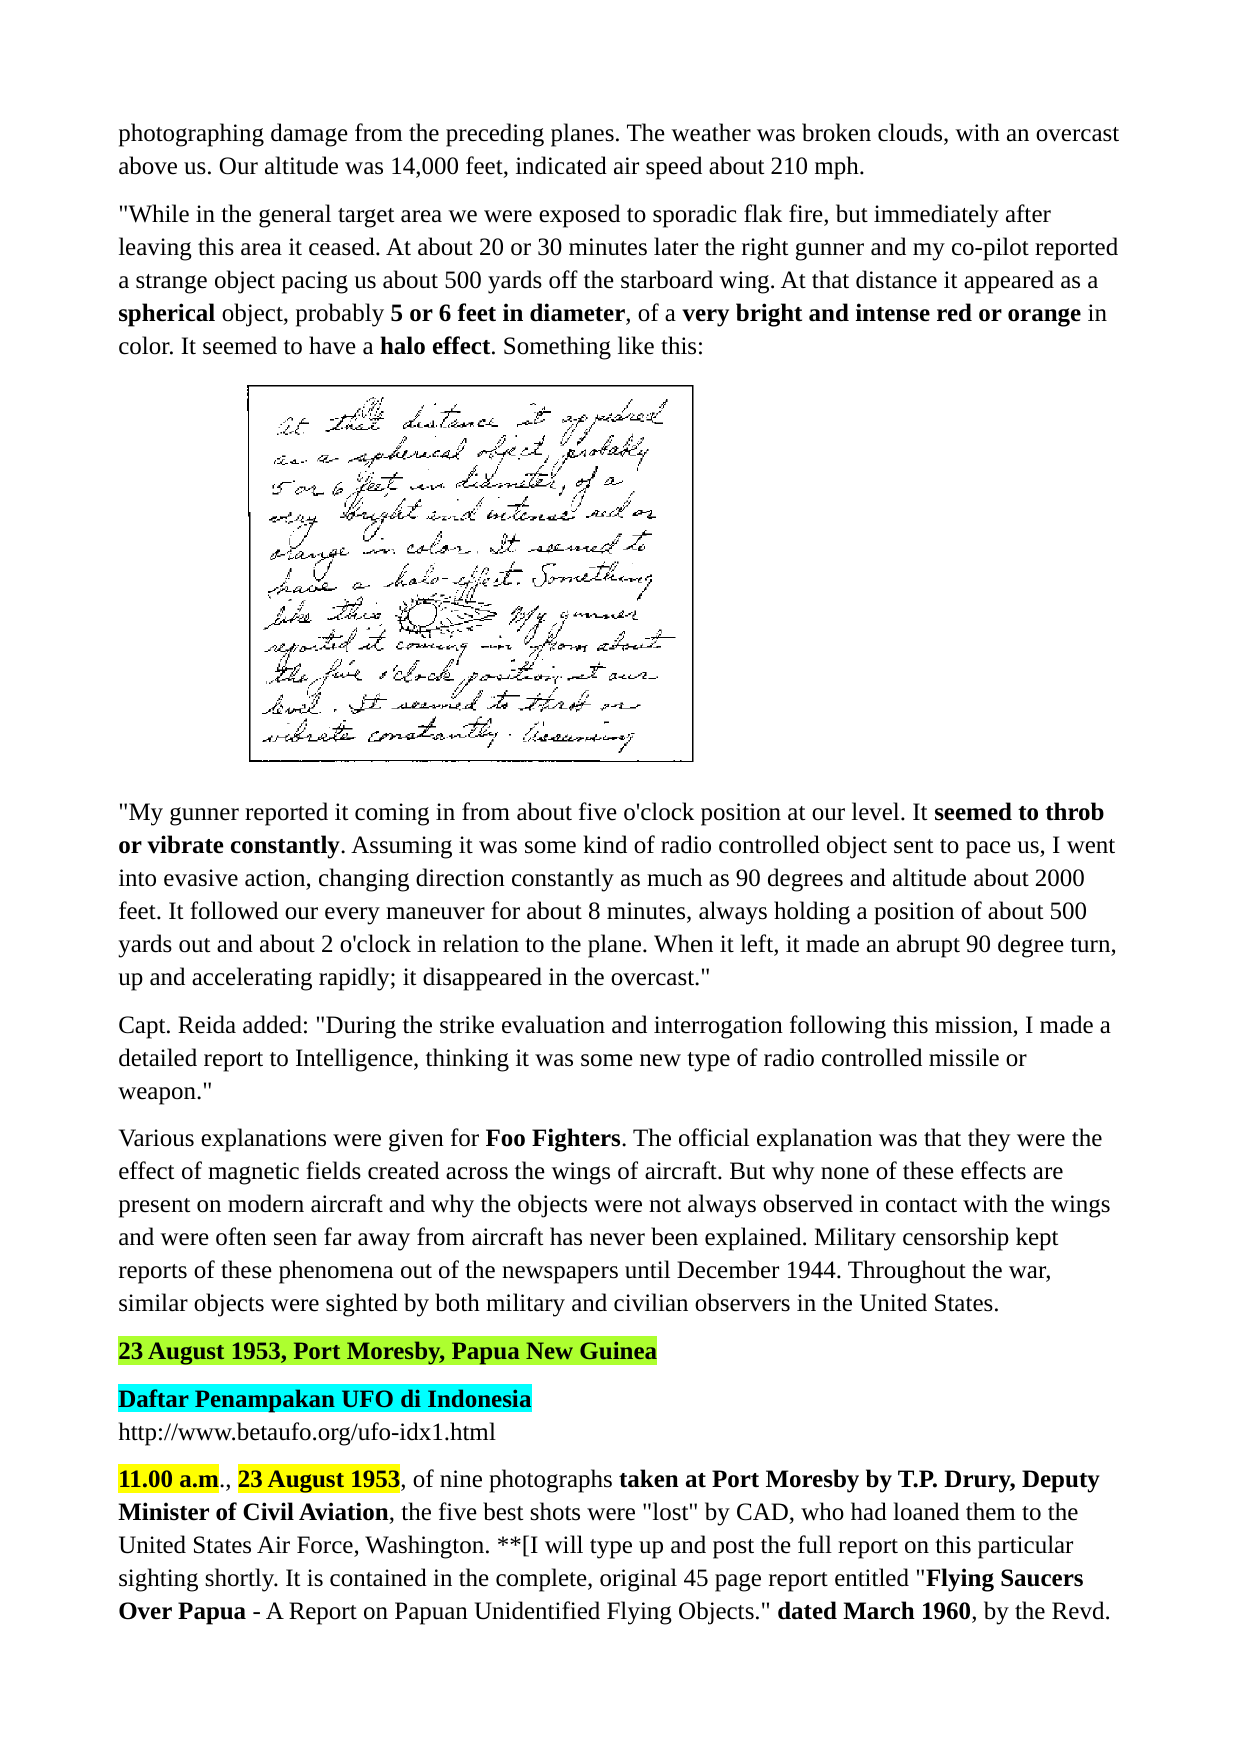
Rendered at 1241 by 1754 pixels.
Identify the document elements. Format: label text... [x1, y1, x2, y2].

text photographing damage from the preceding planes. The weather was broken clouds, with an overcast above us. Our altitude was 14,000 feet, indicated air speed about 210 mph. [118, 118, 1122, 180]
text Various explanations were given for Foo Fighters. The official explanation was that they were the effect of magnetic fields created across the wings of aircraft. But why none of these effects are present on modern aircraft and why the objects were not always observed in contact with the wings and were often seen far away from aircraft has never been explained. Military censorship kept reports of these phenomena out of the newspapers until December 1944. Throughout the war, similar objects were sighted by both military and civilian observers in the United States. [118, 1123, 1122, 1317]
picture [236, 378, 705, 768]
text "My gunner reported it coming in from about five o'clock position at our level. It seemed to throb or vibrate constantly. Assuming it was some kind of radio controlled object sent to pace us, I went into evasive action, changing direction constantly as much as 90 degrees and altitude about 2000 feet. It followed our every maneuver for about 8 minutes, always holding a position of about 500 yards out and about 2 o'clock in relation to the plane. When it left, it made an abrupt 90 degree turn, up and accelerating rapidly; it disappeared in the overcast." [118, 797, 1122, 991]
text Daftar Penampakan UFO di Indonesia http://www.betaufo.org/ufo-idx1.html [118, 1384, 1122, 1445]
text Capt. Reida added: "During the strike evaluation and interrogation following this mission, I made a detailed report to Intelligence, thinking it was some new type of radio controlled missile or weapon." [118, 1010, 1122, 1104]
text "While in the general target area we were exposed to sporadic flak fire, but immediately after leaving this area it ceased. At about 20 or 30 minutes later the right gunner and my co-pilot reported a strange object pacing us about 500 yards off the starboard wing. At that distance it appeared as a spherical object, probably 5 or 6 feet in diameter, of a very bright and intense red or orange in color. It seemed to have a halo effect. Something like this: [118, 199, 1122, 359]
text 11.00 a.m., 23 August 1953, of nine photographs taken at Port Moresby by T.P. Drury, Deputy Minister of Civil Aviation, the five best shots were "lost" by CAD, who had loaned them to the United States Air Force, Washington. **[I will type up and post the full report on this particular sighting shortly. It is contained in the complete, original 45 page report entitled "Flying Saucers Over Papua - A Report on Papuan Unidentified Flying Objects." dated March 1960, by the Revd. [118, 1464, 1122, 1625]
text 23 August 1953, Port Moresby, Papua New Guinea [118, 1336, 1122, 1365]
